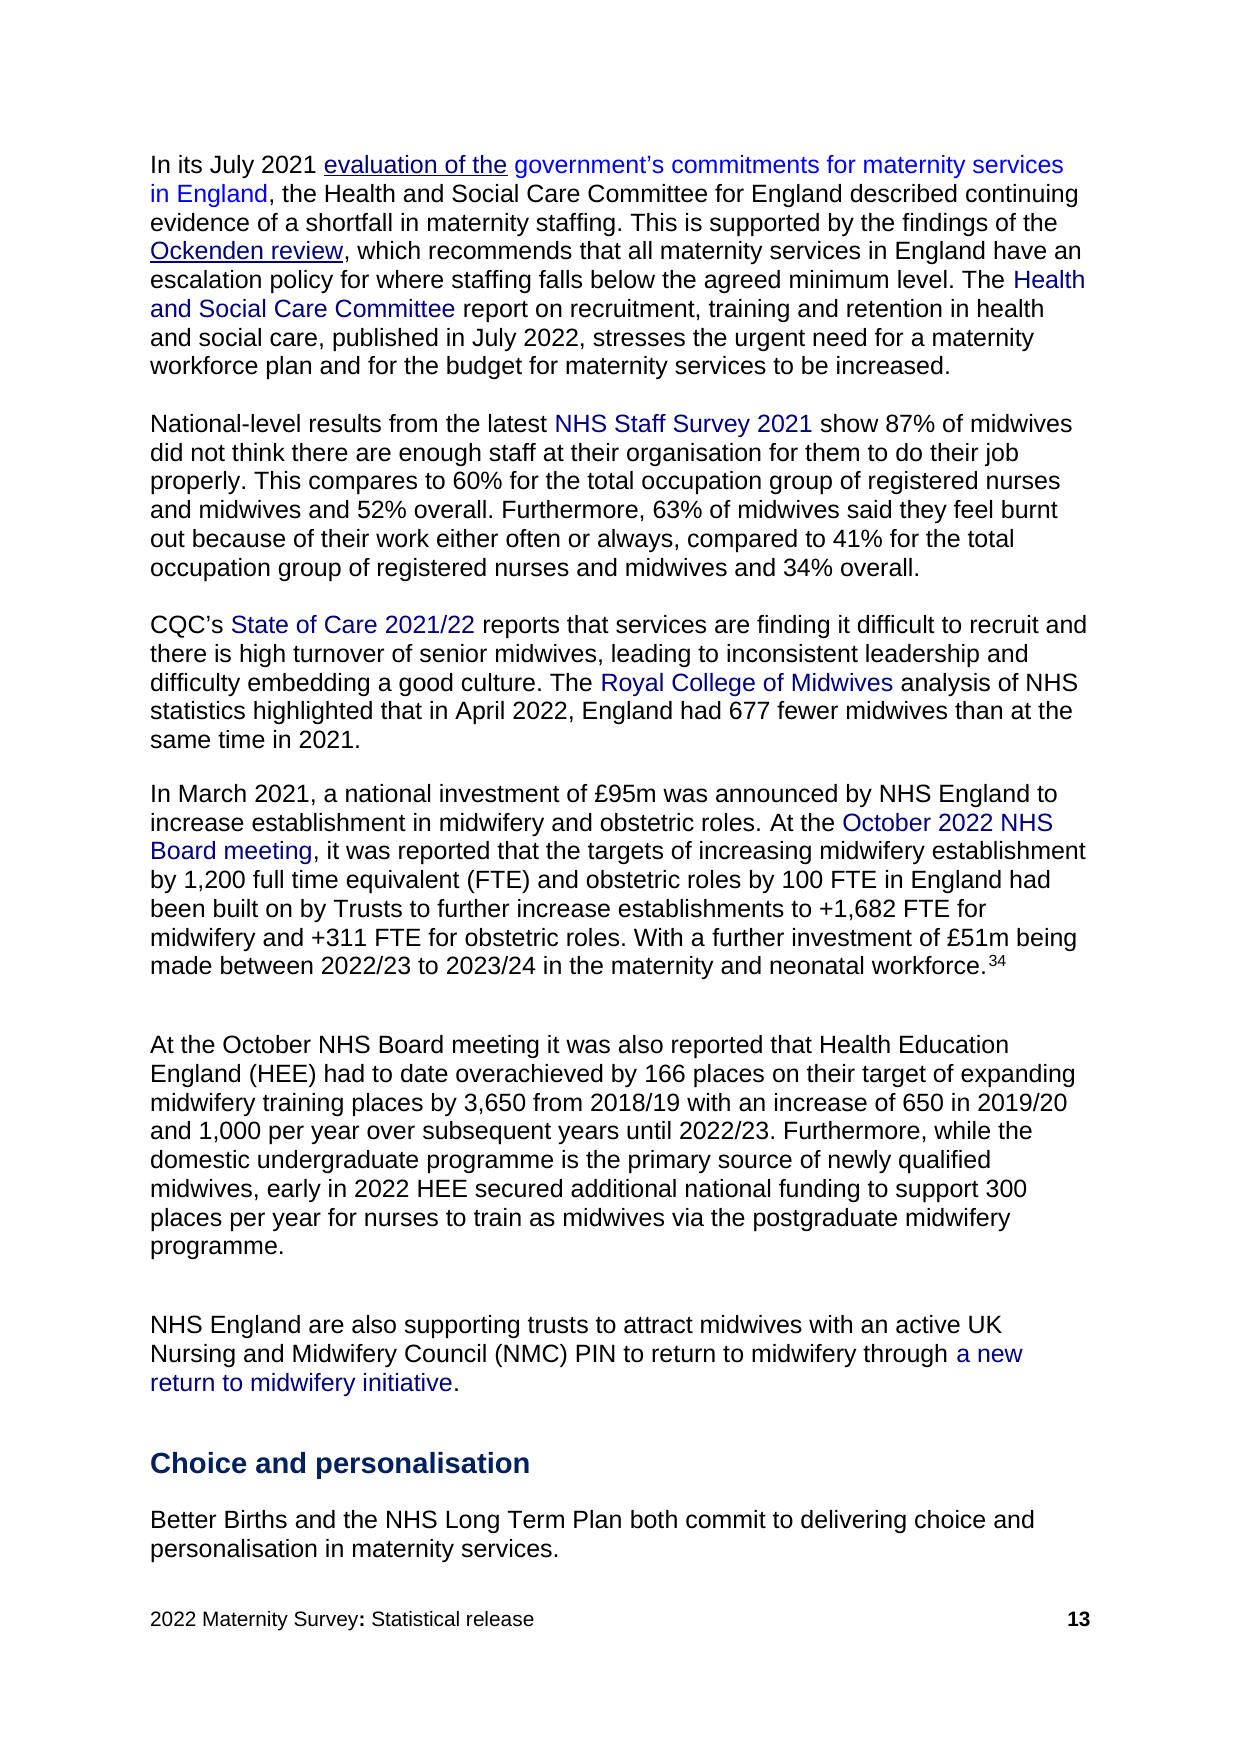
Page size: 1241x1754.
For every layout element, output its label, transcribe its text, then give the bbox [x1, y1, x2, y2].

text CQC’s State of Care 2021/22 reports that services are finding it difficult to recruit and there is high turnover of senior midwives, leading to inconsistent leadership and difficulty embedding a good culture. The Royal College of Midwives analysis of NHS statistics highlighted that in April 2022, England had 677 fewer midwives than at the same time in 2021. [150, 610, 1090, 754]
text Better Births and the NHS Long Term Plan both commit to delivering choice and personalisation in maternity services. [150, 1505, 1090, 1562]
text NHS England are also supporting trusts to attract midwives with an active UK Nursing and Midwifery Council (NMC) PIN to return to midwifery through a new return to midwifery initiative. [150, 1310, 1090, 1396]
text Choice and personalisation [150, 1446, 1090, 1480]
text In its July 2021 evaluation of the government’s commitments for maternity services in England, the Health and Social Care Committee for England described continuing evidence of a shortfall in maternity staffing. This is supported by the findings of the Ockenden review, which recommends that all maternity services in England have an escalation policy for where staffing falls below the agreed minimum level. The Health and Social Care Committee report on recruitment, training and retention in health and social care, published in July 2022, stresses the urgent need for a maternity workforce plan and for the budget for maternity services to be increased. [150, 150, 1090, 380]
text In March 2021, a national investment of £95m was announced by NHS England to increase establishment in midwifery and obstetric roles. At the October 2022 NHS Board meeting, it was reported that the targets of increasing midwifery establishment by 1,200 full time equivalent (FTE) and obstetric roles by 100 FTE in England had been built on by Trusts to further increase establishments to +1,682 FTE for midwifery and +311 FTE for obstetric roles. With a further investment of £51m being made between 2022/23 to 2023/24 in the maternity and neonatal workforce. [150, 779, 1090, 980]
text At the October NHS Board meeting it was also reported that Health Education England (HEE) had to date overachieved by 166 places on their target of expanding midwifery training places by 3,650 from 2018/19 with an increase of 650 in 2019/20 and 1,000 per year over subsequent years until 2022/23. Furthermore, while the domestic undergraduate programme is the primary source of newly qualified midwives, early in 2022 HEE secured additional national funding to support 300 places per year for nurses to train as midwives via the postgraduate midwifery programme. [150, 1030, 1090, 1260]
text National-level results from the latest NHS Staff Survey 2021 show 87% of midwives did not think there are enough staff at their organisation for them to do their job properly. This compares to 60% for the total occupation group of registered nurses and midwives and 52% overall. Furthermore, 63% of midwives said they feel burnt out because of their work either often or always, compared to 41% for the total occupation group of registered nurses and midwives and 34% overall. [150, 409, 1090, 581]
